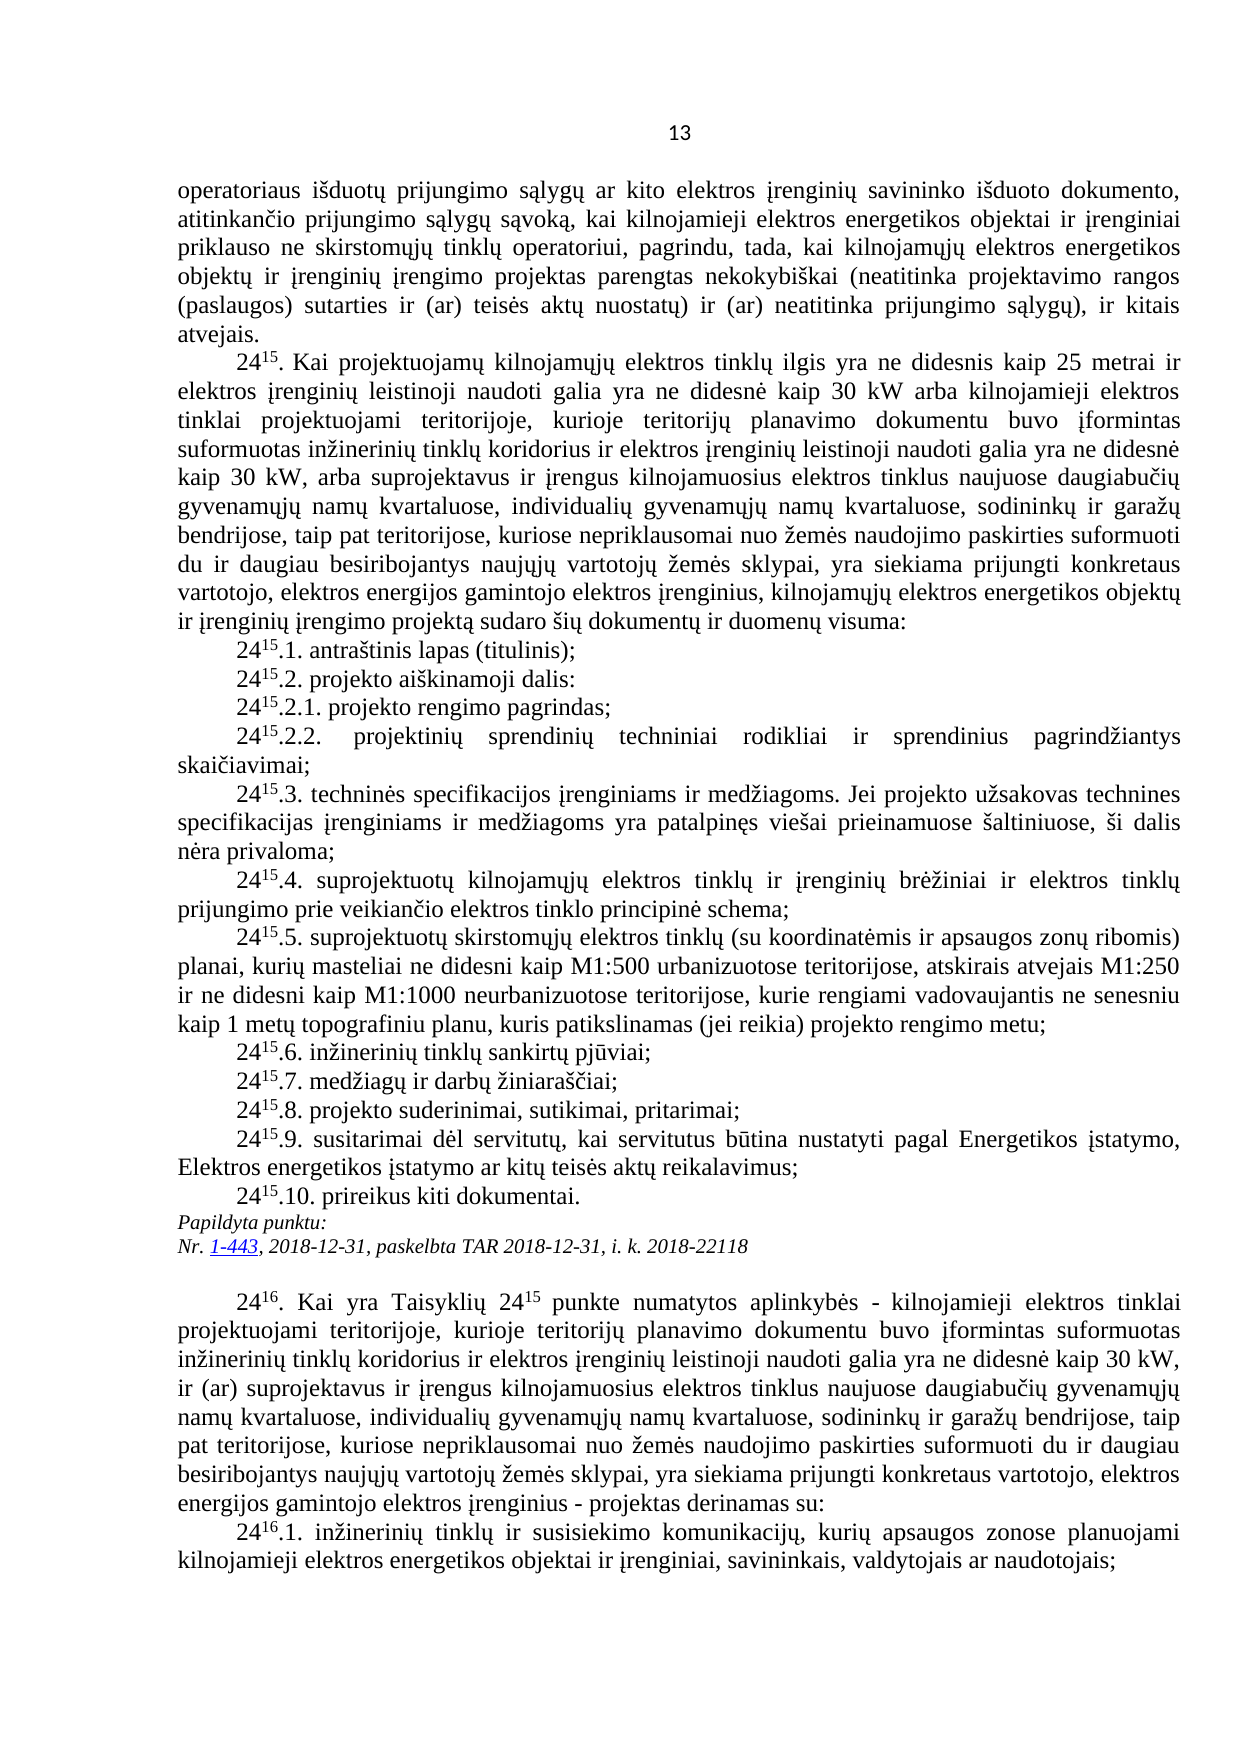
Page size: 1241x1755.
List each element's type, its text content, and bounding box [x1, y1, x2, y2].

text 2415.1. antraštinis lapas (titulinis); [177, 635, 1181, 664]
text 2415.9. susitarimai dėl servitutų, kai servitutus būtina nustatyti pagal Energetikos įstatymo, Elektros energetikos įstatymo ar kitų teisės aktų reikalavimus; [177, 1124, 1181, 1181]
text Nr. 1-443, 2018-12-31, paskelbta TAR 2018-12-31, i. k. 2018-22118 [177, 1234, 1181, 1258]
text 2415.4. suprojektuotų kilnojamųjų elektros tinklų ir įrenginių brėžiniai ir elektros tinklų prijungimo prie veikiančio elektros tinklo principinė schema; [177, 865, 1181, 922]
text Papildyta punktu: [177, 1210, 1181, 1234]
text operatoriaus išduotų prijungimo sąlygų ar kito elektros įrenginių savininko išduoto dokumento, atitinkančio prijungimo sąlygų sąvoką, kai kilnojamieji elektros energetikos objektai ir įrenginiai priklauso ne skirstomųjų tinklų operatoriui, pagrindu, tada, kai kilnojamųjų elektros energetikos objektų ir įrenginių įrengimo projektas parengtas nekokybiškai (neatitinka projektavimo rangos (paslaugos) sutarties ir (ar) teisės aktų nuostatų) ir (ar) neatitinka prijungimo sąlygų), ir kitais atvejais. [177, 175, 1181, 347]
text 2415.5. suprojektuotų skirstomųjų elektros tinklų (su koordinatėmis ir apsaugos zonų ribomis) planai, kurių masteliai ne didesni kaip M1:500 urbanizuotose teritorijose, atskirais atvejais M1:250 ir ne didesni kaip M1:1000 neurbanizuotose teritorijose, kurie rengiami vadovaujantis ne senesniu kaip 1 metų topografiniu planu, kuris patikslinamas (jei reikia) projekto rengimo metu; [177, 922, 1181, 1037]
text 2416.1. inžinerinių tinklų ir susisiekimo komunikacijų, kurių apsaugos zonose planuojami kilnojamieji elektros energetikos objektai ir įrenginiai, savininkais, valdytojais ar naudotojais; [177, 1517, 1181, 1574]
text 2415.2. projekto aiškinamoji dalis: [177, 664, 1181, 692]
text 2416. Kai yra Taisyklių 2415 punkte numatytos aplinkybės - kilnojamieji elektros tinklai projektuojami teritorijoje, kurioje teritorijų planavimo dokumentu buvo įformintas suformuotas inžinerinių tinklų koridorius ir elektros įrenginių leistinoji naudoti galia yra ne didesnė kaip 30 kW, ir (ar) suprojektavus ir įrengus kilnojamuosius elektros tinklus naujuose daugiabučių gyvenamųjų namų kvartaluose, individualių gyvenamųjų namų kvartaluose, sodininkų ir garažų bendrijose, taip pat teritorijose, kuriose nepriklausomai nuo žemės naudojimo paskirties suformuoti du ir daugiau besiribojantys naujųjų vartotojų žemės sklypai, yra siekiama prijungti konkretaus vartotojo, elektros energijos gamintojo elektros įrenginius - projektas derinamas su: [177, 1287, 1181, 1517]
text 2415.2.1. projekto rengimo pagrindas; [177, 692, 1181, 721]
text 2415.7. medžiagų ir darbų žiniaraščiai; [177, 1066, 1181, 1095]
text 2415.8. projekto suderinimai, sutikimai, pritarimai; [177, 1095, 1181, 1124]
text 2415.6. inžinerinių tinklų sankirtų pjūviai; [177, 1037, 1181, 1066]
text 2415.10. prireikus kiti dokumentai. [177, 1181, 1181, 1210]
text 2415.2.2. projektinių sprendinių techniniai rodikliai ir sprendinius pagrindžiantys skaičiavimai; [177, 721, 1181, 779]
text 2415.3. techninės specifikacijos įrenginiams ir medžiagoms. Jei projekto užsakovas technines specifikacijas įrenginiams ir medžiagoms yra patalpinęs viešai prieinamuose šaltiniuose, ši dalis nėra privaloma; [177, 779, 1181, 865]
text 2415. Kai projektuojamų kilnojamųjų elektros tinklų ilgis yra ne didesnis kaip 25 metrai ir elektros įrenginių leistinoji naudoti galia yra ne didesnė kaip 30 kW arba kilnojamieji elektros tinklai projektuojami teritorijoje, kurioje teritorijų planavimo dokumentu buvo įformintas suformuotas inžinerinių tinklų koridorius ir elektros įrenginių leistinoji naudoti galia yra ne didesnė kaip 30 kW, arba suprojektavus ir įrengus kilnojamuosius elektros tinklus naujuose daugiabučių gyvenamųjų namų kvartaluose, individualių gyvenamųjų namų kvartaluose, sodininkų ir garažų bendrijose, taip pat teritorijose, kuriose nepriklausomai nuo žemės naudojimo paskirties suformuoti du ir daugiau besiribojantys naujųjų vartotojų žemės sklypai, yra siekiama prijungti konkretaus vartotojo, elektros energijos gamintojo elektros įrenginius, kilnojamųjų elektros energetikos objektų ir įrenginių įrengimo projektą sudaro šių dokumentų ir duomenų visuma: [177, 347, 1181, 635]
